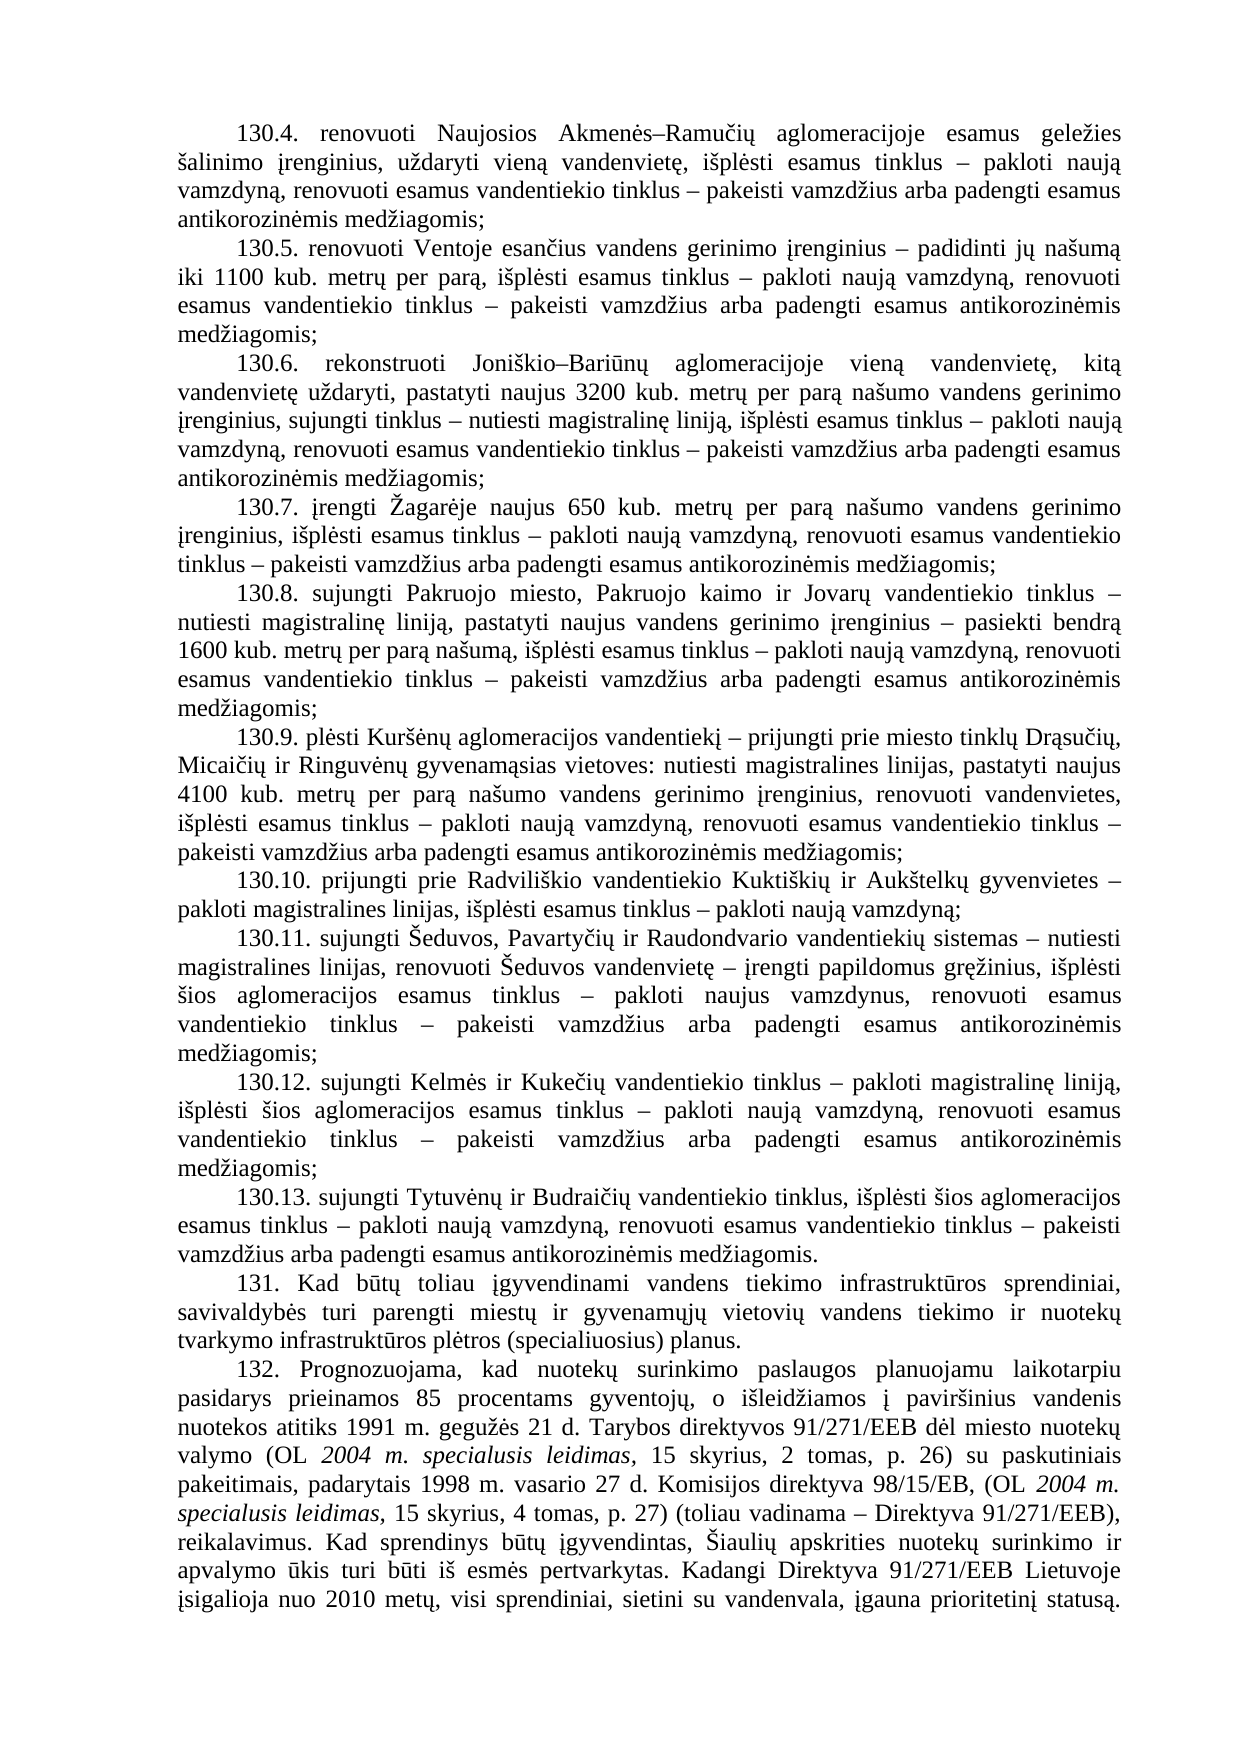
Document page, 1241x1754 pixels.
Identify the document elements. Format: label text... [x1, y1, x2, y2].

text 130.12. sujungti Kelmės ir Kukečių vandentiekio tinklus – pakloti magistralinę liniją, išplėsti šios aglomeracijos esamus tinklus – pakloti naują vamzdyną, renovuoti esamus vandentiekio tinklus – pakeisti vamzdžius arba padengti esamus antikorozinėmis medžiagomis; [177, 1067, 1122, 1182]
text 132. Prognozuojama, kad nuotekų surinkimo paslaugos planuojamu laikotarpiu pasidarys prieinamos 85 procentams gyventojų, o išleidžiamos į paviršinius vandenis nuotekos atitiks 1991 m. gegužės 21 d. Tarybos direktyvos 91/271/EEB dėl miesto nuotekų valymo (OL 2004 m. specialusis leidimas, 15 skyrius, 2 tomas, p. 26) su paskutiniais pakeitimais, padarytais 1998 m. vasario 27 d. Komisijos direktyva 98/15/EB, (OL 2004 m. specialusis leidimas, 15 skyrius, 4 tomas, p. 27) (toliau vadinama – Direktyva 91/271/EEB), reikalavimus. Kad sprendinys būtų įgyvendintas, Šiaulių apskrities nuotekų surinkimo ir apvalymo ūkis turi būti iš esmės pertvarkytas. Kadangi Direktyva 91/271/EEB Lietuvoje įsigalioja nuo 2010 metų, visi sprendiniai, sietini su vandenvala, įgauna prioritetinį statusą. [177, 1354, 1122, 1613]
text 130.4. renovuoti Naujosios Akmenės–Ramučių aglomeracijoje esamus geležies šalinimo įrenginius, uždaryti vieną vandenvietę, išplėsti esamus tinklus – pakloti naują vamzdyną, renovuoti esamus vandentiekio tinklus – pakeisti vamzdžius arba padengti esamus antikorozinėmis medžiagomis; [177, 118, 1122, 233]
text 131. Kad būtų toliau įgyvendinami vandens tiekimo infrastruktūros sprendiniai, savivaldybės turi parengti miestų ir gyvenamųjų vietovių vandens tiekimo ir nuotekų tvarkymo infrastruktūros plėtros (specialiuosius) planus. [177, 1268, 1122, 1354]
text 130.9. plėsti Kuršėnų aglomeracijos vandentiekį – prijungti prie miesto tinklų Drąsučių, Micaičių ir Ringuvėnų gyvenamąsias vietoves: nutiesti magistralines linijas, pastatyti naujus 4100 kub. metrų per parą našumo vandens gerinimo įrenginius, renovuoti vandenvietes, išplėsti esamus tinklus – pakloti naują vamzdyną, renovuoti esamus vandentiekio tinklus – pakeisti vamzdžius arba padengti esamus antikorozinėmis medžiagomis; [177, 722, 1122, 866]
text 130.5. renovuoti Ventoje esančius vandens gerinimo įrenginius – padidinti jų našumą iki 1100 kub. metrų per parą, išplėsti esamus tinklus – pakloti naują vamzdyną, renovuoti esamus vandentiekio tinklus – pakeisti vamzdžius arba padengti esamus antikorozinėmis medžiagomis; [177, 233, 1122, 348]
text 130.6. rekonstruoti Joniškio–Bariūnų aglomeracijoje vieną vandenvietę, kitą vandenvietę uždaryti, pastatyti naujus 3200 kub. metrų per parą našumo vandens gerinimo įrenginius, sujungti tinklus – nutiesti magistralinę liniją, išplėsti esamus tinklus – pakloti naują vamzdyną, renovuoti esamus vandentiekio tinklus – pakeisti vamzdžius arba padengti esamus antikorozinėmis medžiagomis; [177, 348, 1122, 492]
text 130.10. prijungti prie Radviliškio vandentiekio Kuktiškių ir Aukštelkų gyvenvietes – pakloti magistralines linijas, išplėsti esamus tinklus – pakloti naują vamzdyną; [177, 866, 1122, 923]
text 130.8. sujungti Pakruojo miesto, Pakruojo kaimo ir Jovarų vandentiekio tinklus – nutiesti magistralinę liniją, pastatyti naujus vandens gerinimo įrenginius – pasiekti bendrą 1600 kub. metrų per parą našumą, išplėsti esamus tinklus – pakloti naują vamzdyną, renovuoti esamus vandentiekio tinklus – pakeisti vamzdžius arba padengti esamus antikorozinėmis medžiagomis; [177, 578, 1122, 722]
text 130.7. įrengti Žagarėje naujus 650 kub. metrų per parą našumo vandens gerinimo įrenginius, išplėsti esamus tinklus – pakloti naują vamzdyną, renovuoti esamus vandentiekio tinklus – pakeisti vamzdžius arba padengti esamus antikorozinėmis medžiagomis; [177, 492, 1122, 578]
text 130.13. sujungti Tytuvėnų ir Budraičių vandentiekio tinklus, išplėsti šios aglomeracijos esamus tinklus – pakloti naują vamzdyną, renovuoti esamus vandentiekio tinklus – pakeisti vamzdžius arba padengti esamus antikorozinėmis medžiagomis. [177, 1182, 1122, 1268]
text 130.11. sujungti Šeduvos, Pavartyčių ir Raudondvario vandentiekių sistemas – nutiesti magistralines linijas, renovuoti Šeduvos vandenvietę – įrengti papildomus gręžinius, išplėsti šios aglomeracijos esamus tinklus – pakloti naujus vamzdynus, renovuoti esamus vandentiekio tinklus – pakeisti vamzdžius arba padengti esamus antikorozinėmis medžiagomis; [177, 923, 1122, 1067]
